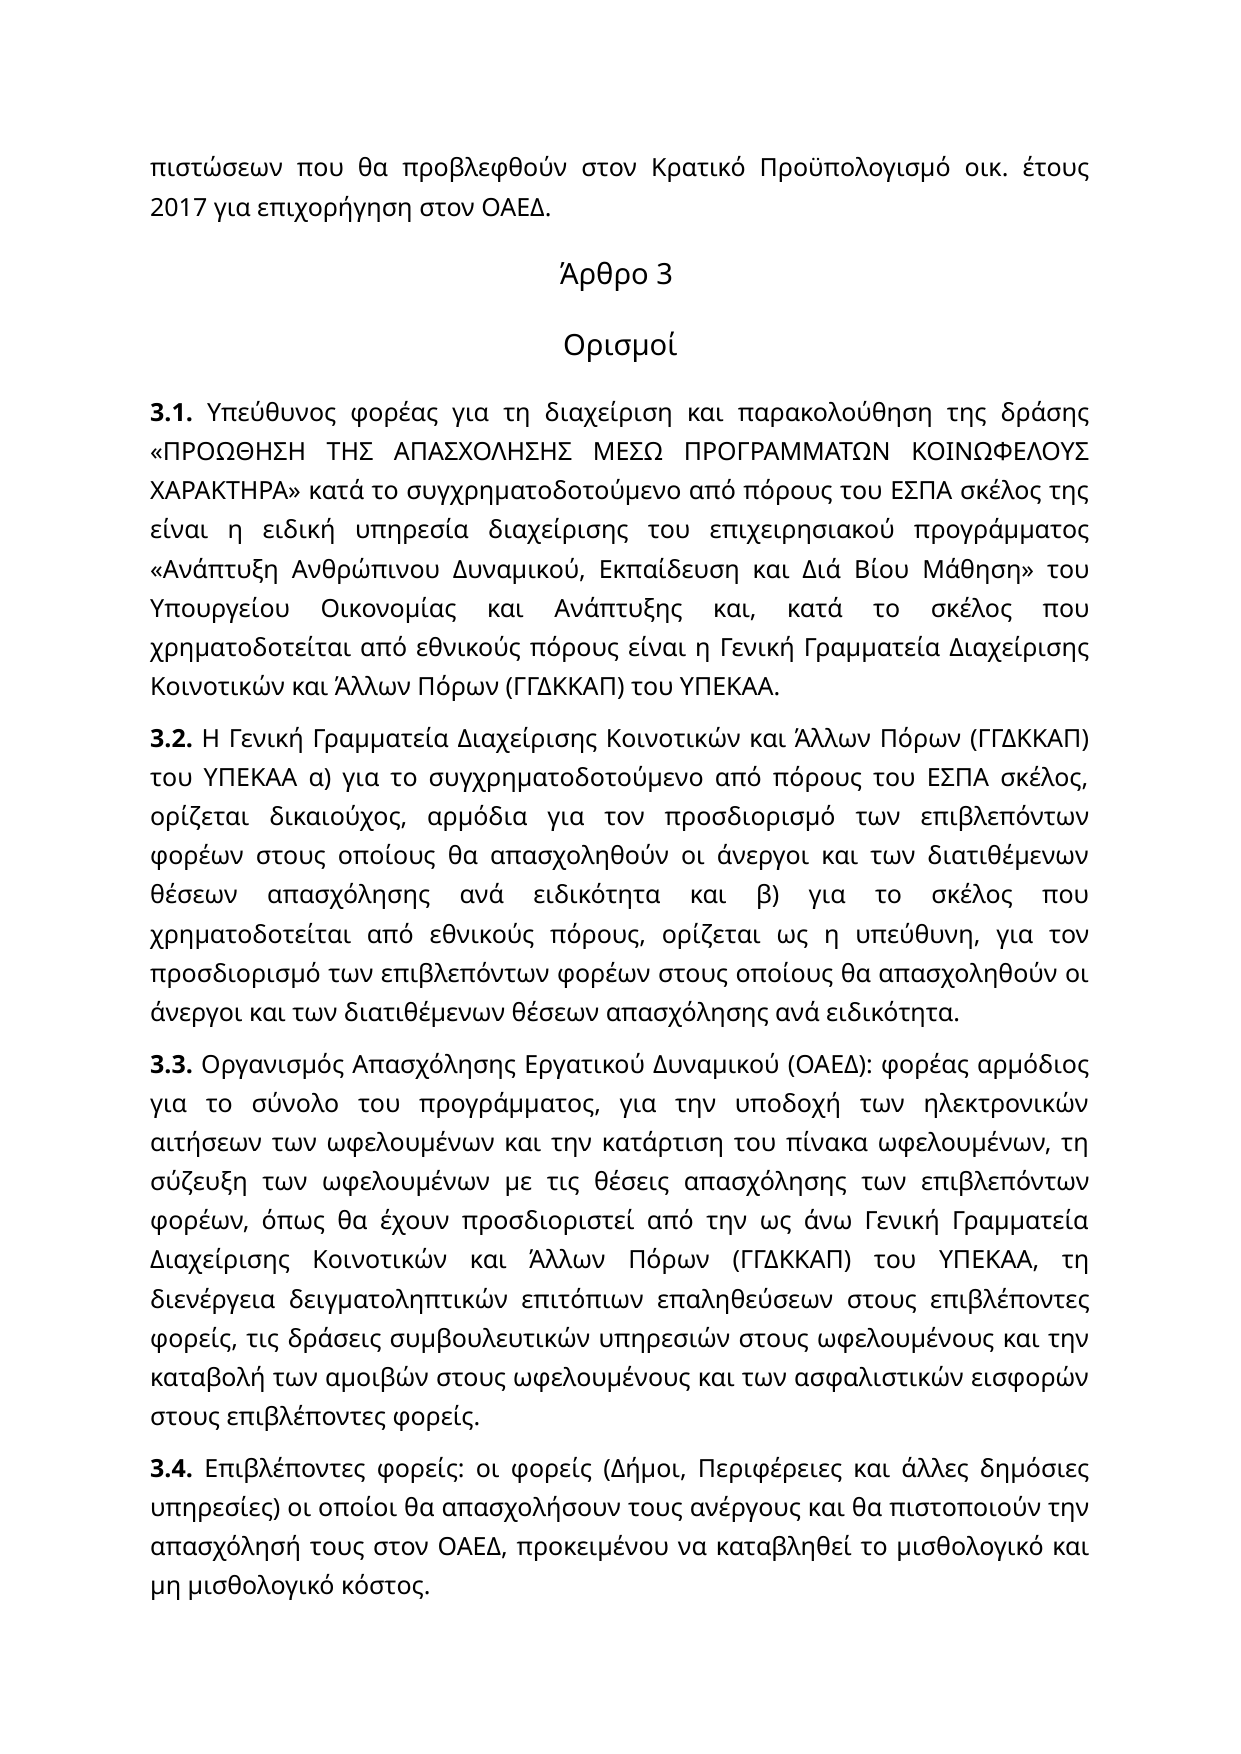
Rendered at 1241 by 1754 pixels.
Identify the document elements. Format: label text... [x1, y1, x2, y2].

text 3.3. Οργανισμός Απασχόλησης Εργατικού Δυναμικού (ΟΑΕΔ): φορέας αρμόδιος για το σύνολο του προγράμματος, για την υποδοχή των ηλεκτρονικών αιτήσεων των ωφελουμένων και την κατάρτιση του πίνακα ωφελουμένων, τη σύζευξη των ωφελουμένων με τις θέσεις απασχόλησης των επιβλεπόντων φορέων, όπως θα έχουν προσδιοριστεί από την ως άνω Γενική Γραμματεία Διαχείρισης Κοινοτικών και Άλλων Πόρων (ΓΓΔΚΚΑΠ) του ΥΠΕΚΑΑ, τη διενέργεια δειγματοληπτικών επιτόπιων επαληθεύσεων στους επιβλέποντες φορείς, τις δράσεις συμβουλευτικών υπηρεσιών στους ωφελουμένους και την καταβολή των αμοιβών στους ωφελουμένους και των ασφαλιστικών εισφορών στους επιβλέποντες φορείς. [150, 1046, 1090, 1433]
subtitle Άρθρο 3 [150, 253, 1090, 293]
text 3.4. Επιβλέποντες φορείς: οι φορείς (Δήμοι, Περιφέρειες και άλλες δημόσιες υπηρεσίες) οι οποίοι θα απασχολήσουν τους ανέργους και θα πιστοποιούν την απασχόλησή τους στον ΟΑΕΔ, προκειμένου να καταβληθεί το μισθολογικό και μη μισθολογικό κόστος. [150, 1450, 1090, 1602]
text πιστώσεων που θα προβλεφθούν στον Κρατικό Προϋπολογισμό οικ. έτους 2017 για επιχορήγηση στον ΟΑΕΔ. [150, 150, 1090, 223]
text 3.2. Η Γενική Γραμματεία Διαχείρισης Κοινοτικών και Άλλων Πόρων (ΓΓΔΚΚΑΠ) του ΥΠΕΚΑΑ α) για το συγχρηματοδοτούμενο από πόρους του ΕΣΠΑ σκέλος, ορίζεται δικαιούχος, αρμόδια για τον προσδιορισμό των επιβλεπόντων φορέων στους οποίους θα απασχοληθούν οι άνεργοι και των διατιθέμενων θέσεων απασχόλησης ανά ειδικότητα και β) για το σκέλος που χρηματοδοτείται από εθνικούς πόρους, ορίζεται ως η υπεύθυνη, για τον προσδιορισμό των επιβλεπόντων φορέων στους οποίους θα απασχοληθούν οι άνεργοι και των διατιθέμενων θέσεων απασχόλησης ανά ειδικότητα. [150, 720, 1090, 1029]
text 3.1. Υπεύθυνος φορέας για τη διαχείριση και παρακολούθηση της δράσης «ΠΡΟΩΘΗΣΗ ΤΗΣ ΑΠΑΣΧΟΛΗΣΗΣ ΜΕΣΩ ΠΡΟΓΡΑΜΜΑΤΩΝ ΚΟΙΝΩΦΕΛΟΥΣ ΧΑΡΑΚΤΗΡΑ» κατά το συγχρηματοδοτούμενο από πόρους του ΕΣΠΑ σκέλος της είναι η ειδική υπηρεσία διαχείρισης του επιχειρησιακού προγράμματος «Ανάπτυξη Ανθρώπινου Δυναμικού, Εκπαίδευση και Διά Βίου Μάθηση» του Υπουργείου Οικονομίας και Ανάπτυξης και, κατά το σκέλος που χρηματοδοτείται από εθνικούς πόρους είναι η Γενική Γραμματεία Διαχείρισης Κοινοτικών και Άλλων Πόρων (ΓΓΔΚΚΑΠ) του ΥΠΕΚΑΑ. [150, 394, 1090, 703]
subtitle Ορισμοί [150, 324, 1090, 364]
